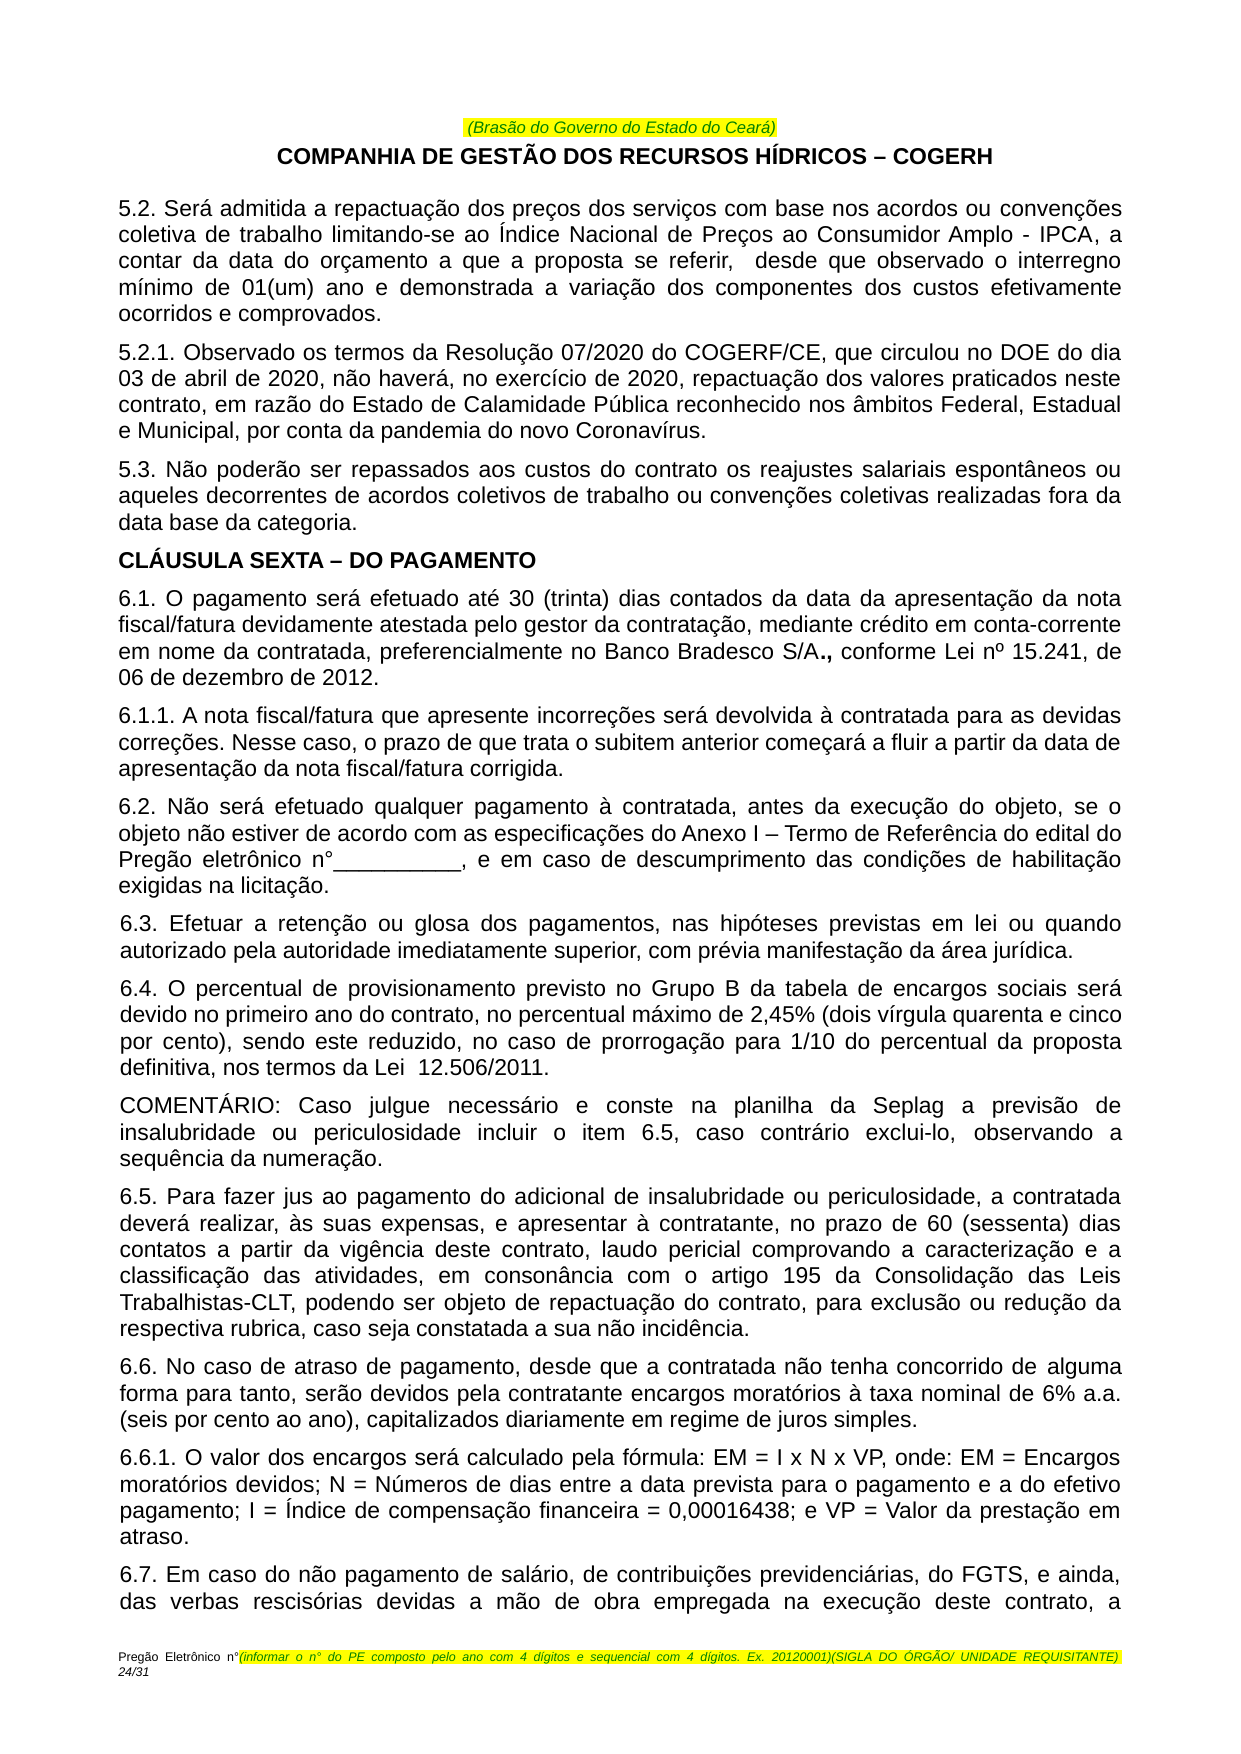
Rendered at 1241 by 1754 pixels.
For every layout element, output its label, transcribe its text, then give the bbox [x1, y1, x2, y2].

text 6.1. O pagamento será efetuado até 30 (trinta) dias contados da data da apresentação da nota fiscal/fatura devidamente atestada pelo gestor da contratação, mediante crédito em conta-corrente em nome da contratada, preferencialmente no Banco Bradesco S/A., conforme Lei nº 15.241, de 06 de dezembro de 2012. [118, 585, 1122, 690]
text 6.3. Efetuar a retenção ou glosa dos pagamentos, nas hipóteses previstas em lei ou quando autorizado pela autoridade imediatamente superior, com prévia manifestação da área jurídica. [119, 910, 1122, 963]
text 6.2. Não será efetuado qualquer pagamento à contratada, antes da execução do objeto, se o objeto não estiver de acordo com as especificações do Anexo I – Termo de Referência do edital do Pregão eletrônico n°__________, e em caso de descumprimento das condições de habilitação exigidas na licitação. [118, 793, 1122, 898]
text 6.4. O percentual de provisionamento previsto no Grupo B da tabela de encargos sociais será devido no primeiro ano do contrato, no percentual máximo de 2,45% (dois vírgula quarenta e cinco por cento), sendo este reduzido, no caso de prorrogação para 1/10 do percentual da proposta definitiva, nos termos da Lei 12.506/2011. [119, 975, 1122, 1080]
text CLÁUSULA SEXTA – DO PAGAMENTO [118, 547, 1122, 573]
text 5.2.1. Observado os termos da Resolução 07/2020 do COGERF/CE, que circulou no DOE do dia 03 de abril de 2020, não haverá, no exercício de 2020, repactuação dos valores praticados neste contrato, em razão do Estado de Calamidade Pública reconhecido nos âmbitos Federal, Estadual e Municipal, por conta da pandemia do novo Coronavírus. [118, 338, 1122, 444]
text 6.6.1. O valor dos encargos será calculado pela fórmula: EM = I x N x VP, onde: EM = Encargos moratórios devidos; N = Números de dias entre a data prevista para o pagamento e a do efetivo pagamento; I = Índice de compensação financeira = 0,00016438; e VP = Valor da prestação em atraso. [119, 1444, 1122, 1549]
text 6.7. Em caso do não pagamento de salário, de contribuições previdenciárias, do FGTS, e ainda, das verbas rescisórias devidas a mão de obra empregada na execução deste contrato, a [119, 1561, 1122, 1614]
text 5.3. Não poderão ser repassados aos custos do contrato os reajustes salariais espontâneos ou aqueles decorrentes de acordos coletivos de trabalho ou convenções coletivas realizadas fora da data base da categoria. [118, 456, 1122, 535]
text 6.1.1. A nota fiscal/fatura que apresente incorreções será devolvida à contratada para as devidas correções. Nesse caso, o prazo de que trata o subitem anterior começará a fluir a partir da data de apresentação da nota fiscal/fatura corrigida. [118, 702, 1122, 781]
text COMENTÁRIO: Caso julgue necessário e conste na planilha da Seplag a previsão de insalubridade ou periculosidade incluir o item 6.5, caso contrário exclui-lo, observando a sequência da numeração. [119, 1092, 1122, 1171]
text 6.6. No caso de atraso de pagamento, desde que a contratada não tenha concorrido de alguma forma para tanto, serão devidos pela contratante encargos moratórios à taxa nominal de 6% a.a. (seis por cento ao ano), capitalizados diariamente em regime de juros simples. [119, 1353, 1122, 1432]
text 6.5. Para fazer jus ao pagamento do adicional de insalubridade ou periculosidade, a contratada deverá realizar, às suas expensas, e apresentar à contratante, no prazo de 60 (sessenta) dias contatos a partir da vigência deste contrato, laudo pericial comprovando a caracterização e a classificação das atividades, em consonância com o artigo 195 da Consolidação das Leis Trabalhistas-CLT, podendo ser objeto de repactuação do contrato, para exclusão ou redução da respectiva rubrica, caso seja constatada a sua não incidência. [119, 1183, 1122, 1341]
text 5.2. Será admitida a repactuação dos preços dos serviços com base nos acordos ou convenções coletiva de trabalho limitando-se ao Índice Nacional de Preços ao Consumidor Amplo - IPCA, a contar da data do orçamento a que a proposta se referir, desde que observado o interregno mínimo de 01(um) ano e demonstrada a variação dos componentes dos custos efetivamente ocorridos e comprovados. [118, 195, 1122, 327]
